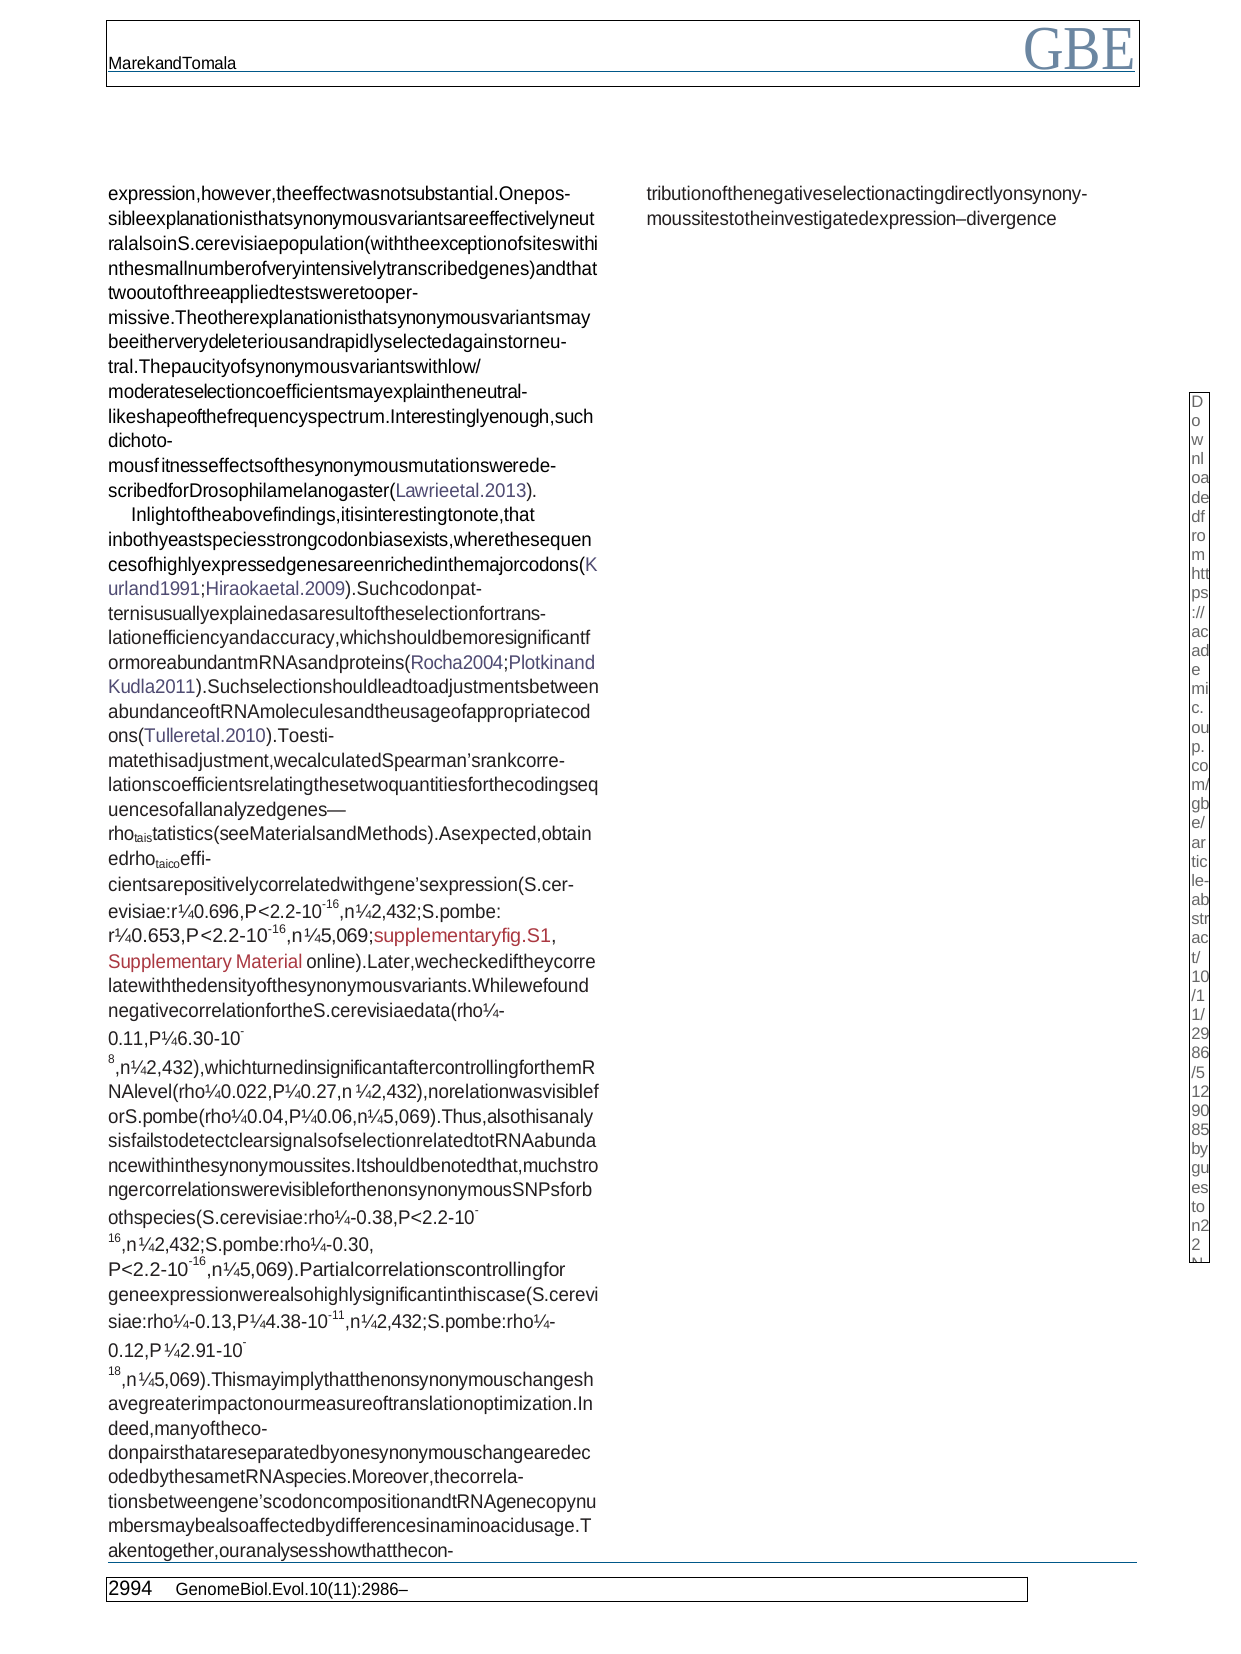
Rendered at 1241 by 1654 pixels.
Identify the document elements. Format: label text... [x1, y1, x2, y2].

text tributionofthenegativeselectionactingdirectlyonsynony-moussitestotheinvestigatedexpression–divergence [646, 182, 1148, 229]
text SupplementaryMaterialonline).Later,wecheckediftheycorrelatewiththedensityofthesynonymousvariants.WhilewefoundnegativecorrelationfortheS.cerevisiaedata(rho¼-0.11,P¼6.30-10-8,n¼2,432),whichturnedinsignificantaftercontrollingforthemRNAlevel(rho¼0.022,P¼0.27,n¼2,432),norelationwasvisibleforS.pombe(rho¼0.04,P¼0.06,n¼5,069).Thus,alsothisanalysisfailstodetectclearsignalsofselectionrelatedtotRNAabundancewithinthesynonymoussites.Itshouldbenotedthat,muchstrongercorrelationswerevisibleforthenonsynonymousSNPsforbothspecies(S.cerevisiae:rho¼-0.38,P<2.2-10-16,n¼2,432;S.pombe:rho¼-0.30, [108, 950, 599, 1256]
text P<2.2-10-16,n¼5,069).Partialcorrelationscontrollingfor [108, 1258, 598, 1281]
text inbothyeastspeciesstrongcodonbiasexists,wherethesequencesofhighlyexpressedgenesareenrichedinthemajorcodons(Kurland1991;Hiraokaetal.2009).Suchcodonpat-ternisusuallyexplainedasaresultoftheselectionfortrans-lationefficiencyandaccuracy,whichshouldbemoresignificantformoreabundantmRNAsandproteins(Rocha2004;PlotkinandKudla2011).SuchselectionshouldleadtoadjustmentsbetweenabundanceoftRNAmoleculesandtheusageofappropriatecodons(Tulleretal.2010).Toesti-matethisadjustment,wecalculatedSpearman’srankcorre-lationscoefficientsrelatingthesetwoquantitiesforthecodingsequencesofallanalyzedgenes—rhotaistatistics(seeMaterialsandMethods).Asexpected,obtainedrhotaicoeffi-cientsarepositivelycorrelatedwithgene’sexpression(S.cer-evisiae:r¼0.696,P<2.2-10-16,n¼2,432;S.pombe: [108, 528, 599, 922]
text Downloadedfromhttps://academic.oup.com/gbe/article-abstract/10/11/2986/5129085bygueston22November2018 [1191, 393, 1209, 1262]
text Inlightoftheabovefindings,itisinterestingtonote,that [131, 503, 599, 526]
text geneexpressionwerealsohighlysignificantinthiscase(S.cerevisiae:rho¼-0.13,P¼4.38-10-11,n¼2,432;S.pombe:rho¼-0.12,P¼2.91-10-18,n¼5,069).Thismayimplythatthenonsynonymouschangeshavegreaterimpactonourmeasureoftranslationoptimization.Indeed,manyoftheco-donpairsthatareseparatedbyonesynonymouschangearedecodedbythesametRNAspecies.Moreover,thecorrela-tionsbetweengene’scodoncompositionandtRNAgenecopynumbersmaybealsoaffectedbydifferencesinaminoacidusage.Takentogether,ouranalysesshowthatthecon- [108, 1283, 599, 1561]
text r¼0.653,P<2.2-10-16,n¼5,069;supplementaryfig.S1, [108, 924, 599, 947]
text expression,however,theeffectwasnotsubstantial.Onepos-sibleexplanationisthatsynonymousvariantsareeffectivelyneutralalsoinS.cerevisiaepopulation(withtheexceptionofsiteswithinthesmallnumberofveryintensivelytranscribedgenes)andthattwooutofthreeappliedtestsweretooper-missive.Theotherexplanationisthatsynonymousvariantsmaybeeitherverydeleteriousandrapidlyselectedagainstorneu-tral.Thepaucityofsynonymousvariantswithlow/moderateselectioncoefficientsmayexplaintheneutral-likeshapeofthefrequencyspectrum.Interestinglyenough,suchdichoto-mousfitnesseffectsofthesynonymousmutationswerede-scribedforDrosophilamelanogaster(Lawrieetal.2013). [108, 182, 599, 501]
